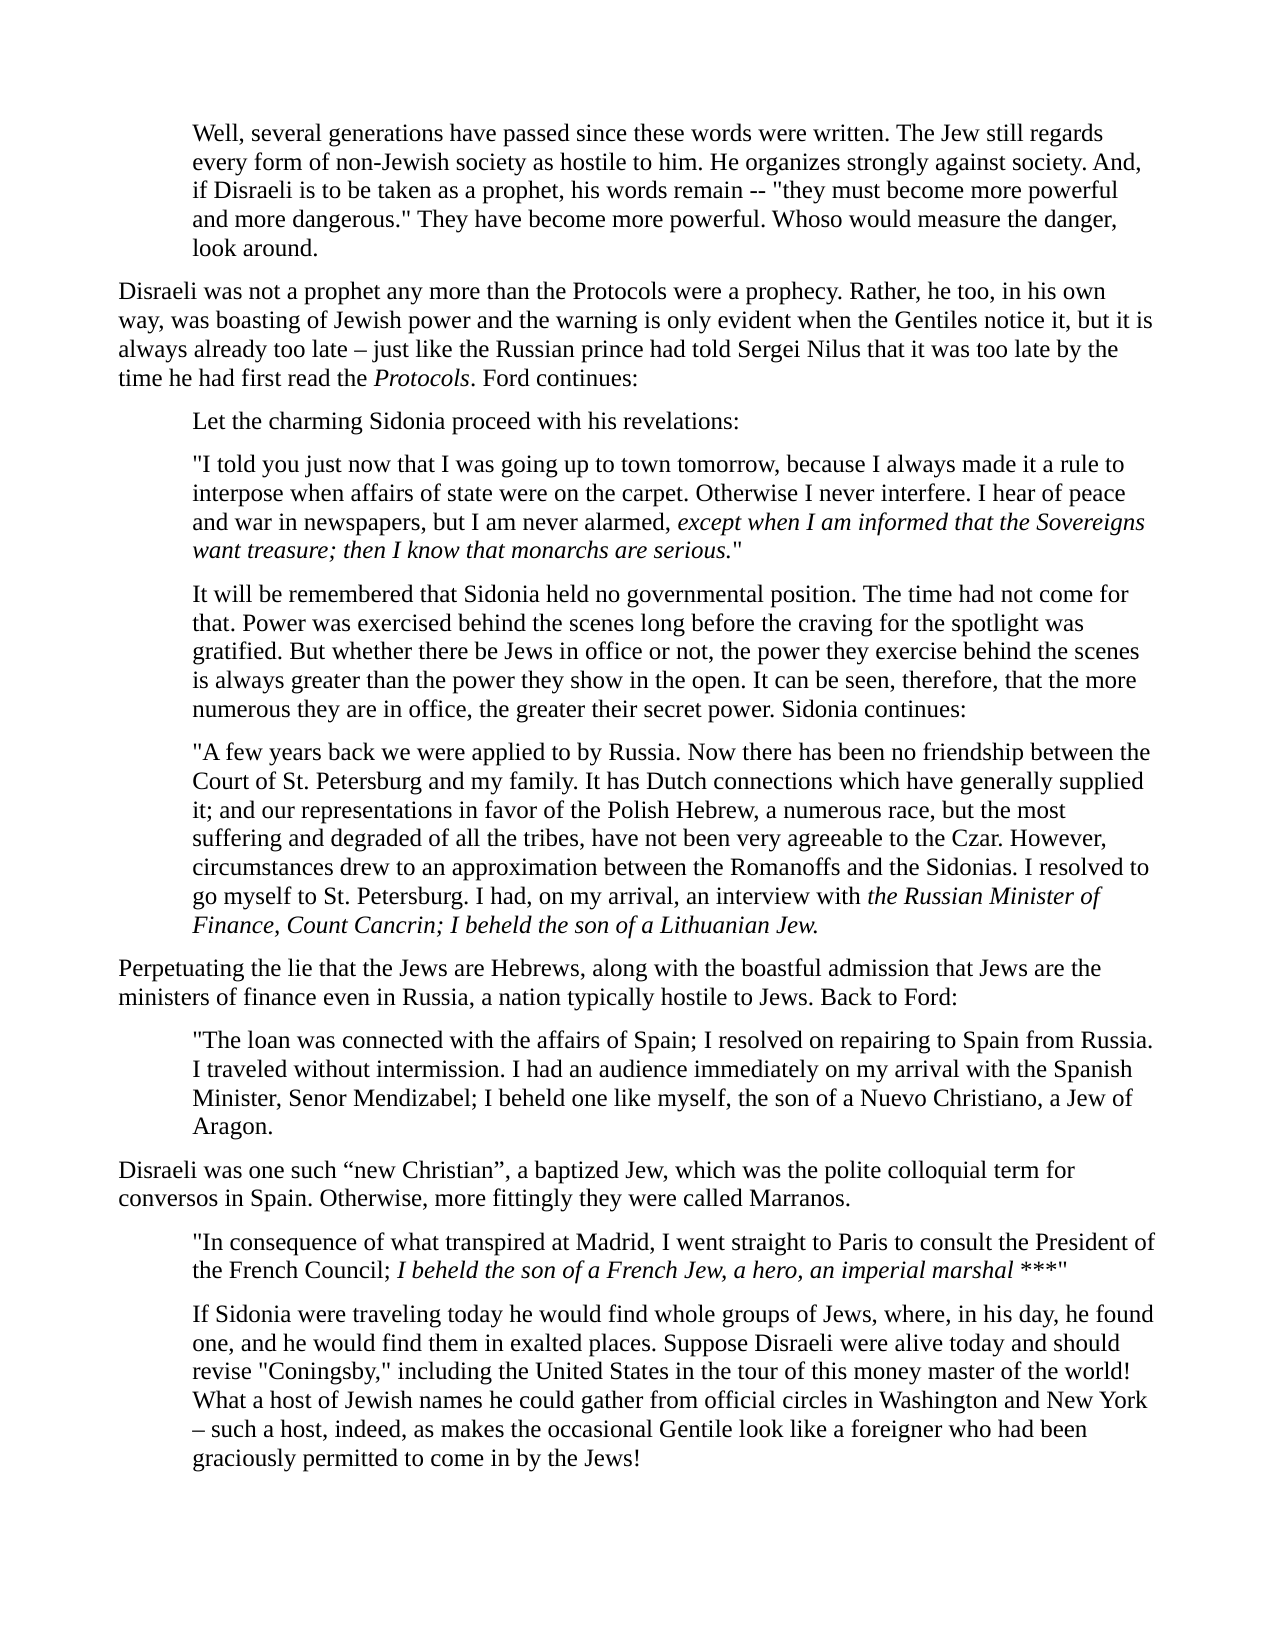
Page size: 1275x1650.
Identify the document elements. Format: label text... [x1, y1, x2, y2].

text If Sidonia were traveling today he would find whole groups of Jews, where, in his day, he found one, and he would find them in exalted places. Suppose Disraeli were alive today and should revise "Coningsby," including the United States in the tour of this money master of the world! What a host of Jewish names he could gather from official circles in Washington and New York – such a host, indeed, as makes the occasional Gentile look like a foreigner who had been graciously permitted to come in by the Jews! [192, 1299, 1157, 1471]
text Perpetuating the lie that the Jews are Hebrews, along with the boastful admission that Jews are the ministers of finance even in Russia, a nation typically hostile to Jews. Back to Ford: [118, 953, 1157, 1011]
text "In consequence of what transpired at Madrid, I went straight to Paris to consult the President of the French Council; I beheld the son of a French Jew, a hero, an imperial marshal ***" [192, 1227, 1157, 1284]
text Well, several generations have passed since these words were written. The Jew still regards every form of non-Jewish society as hostile to him. He organizes strongly against society. And, if Disraeli is to be taken as a prophet, his words remain -- "they must become more powerful and more dangerous." They have become more powerful. Whoso would measure the danger, look around. [192, 118, 1157, 262]
text "The loan was connected with the affairs of Spain; I resolved on repairing to Spain from Russia. I traveled without intermission. I had an audience immediately on my arrival with the Spanish Minister, Senor Mendizabel; I beheld one like myself, the son of a Nuevo Christiano, a Jew of Aragon. [192, 1025, 1157, 1140]
text "I told you just now that I was going up to town tomorrow, because I always made it a rule to interpose when affairs of state were on the carpet. Otherwise I never interfere. I hear of peace and war in newspapers, but I am never alarmed, except when I am informed that the Sovereigns want treasure; then I know that monarchs are serious." [192, 449, 1157, 564]
text Disraeli was one such “new Christian”, a baptized Jew, which was the polite colloquial term for conversos in Spain. Otherwise, more fittingly they were called Marranos. [118, 1155, 1157, 1212]
text Disraeli was not a prophet any more than the Protocols were a prophecy. Rather, he too, in his own way, was boasting of Jewish power and the warning is only evident when the Gentiles notice it, but it is always already too late – just like the Russian prince had told Sergei Nilus that it was too late by the time he had first read the Protocols. Ford continues: [118, 276, 1157, 391]
text Let the charming Sidonia proceed with his revelations: [192, 406, 1157, 435]
text It will be remembered that Sidonia held no governmental position. The time had not come for that. Power was exercised behind the scenes long before the craving for the spotlight was gratified. But whether there be Jews in office or not, the power they exercise behind the scenes is always greater than the power they show in the open. It can be seen, therefore, that the more numerous they are in office, the greater their secret power. Sidonia continues: [192, 579, 1157, 723]
text "A few years back we were applied to by Russia. Now there has been no friendship between the Court of St. Petersburg and my family. It has Dutch connections which have generally supplied it; and our representations in favor of the Polish Hebrew, a numerous race, but the most suffering and degraded of all the tribes, have not been very agreeable to the Czar. However, circumstances drew to an approximation between the Romanoffs and the Sidonias. I resolved to go myself to St. Petersburg. I had, on my arrival, an interview with the Russian Minister of Finance, Count Cancrin; I beheld the son of a Lithuanian Jew. [192, 737, 1157, 938]
